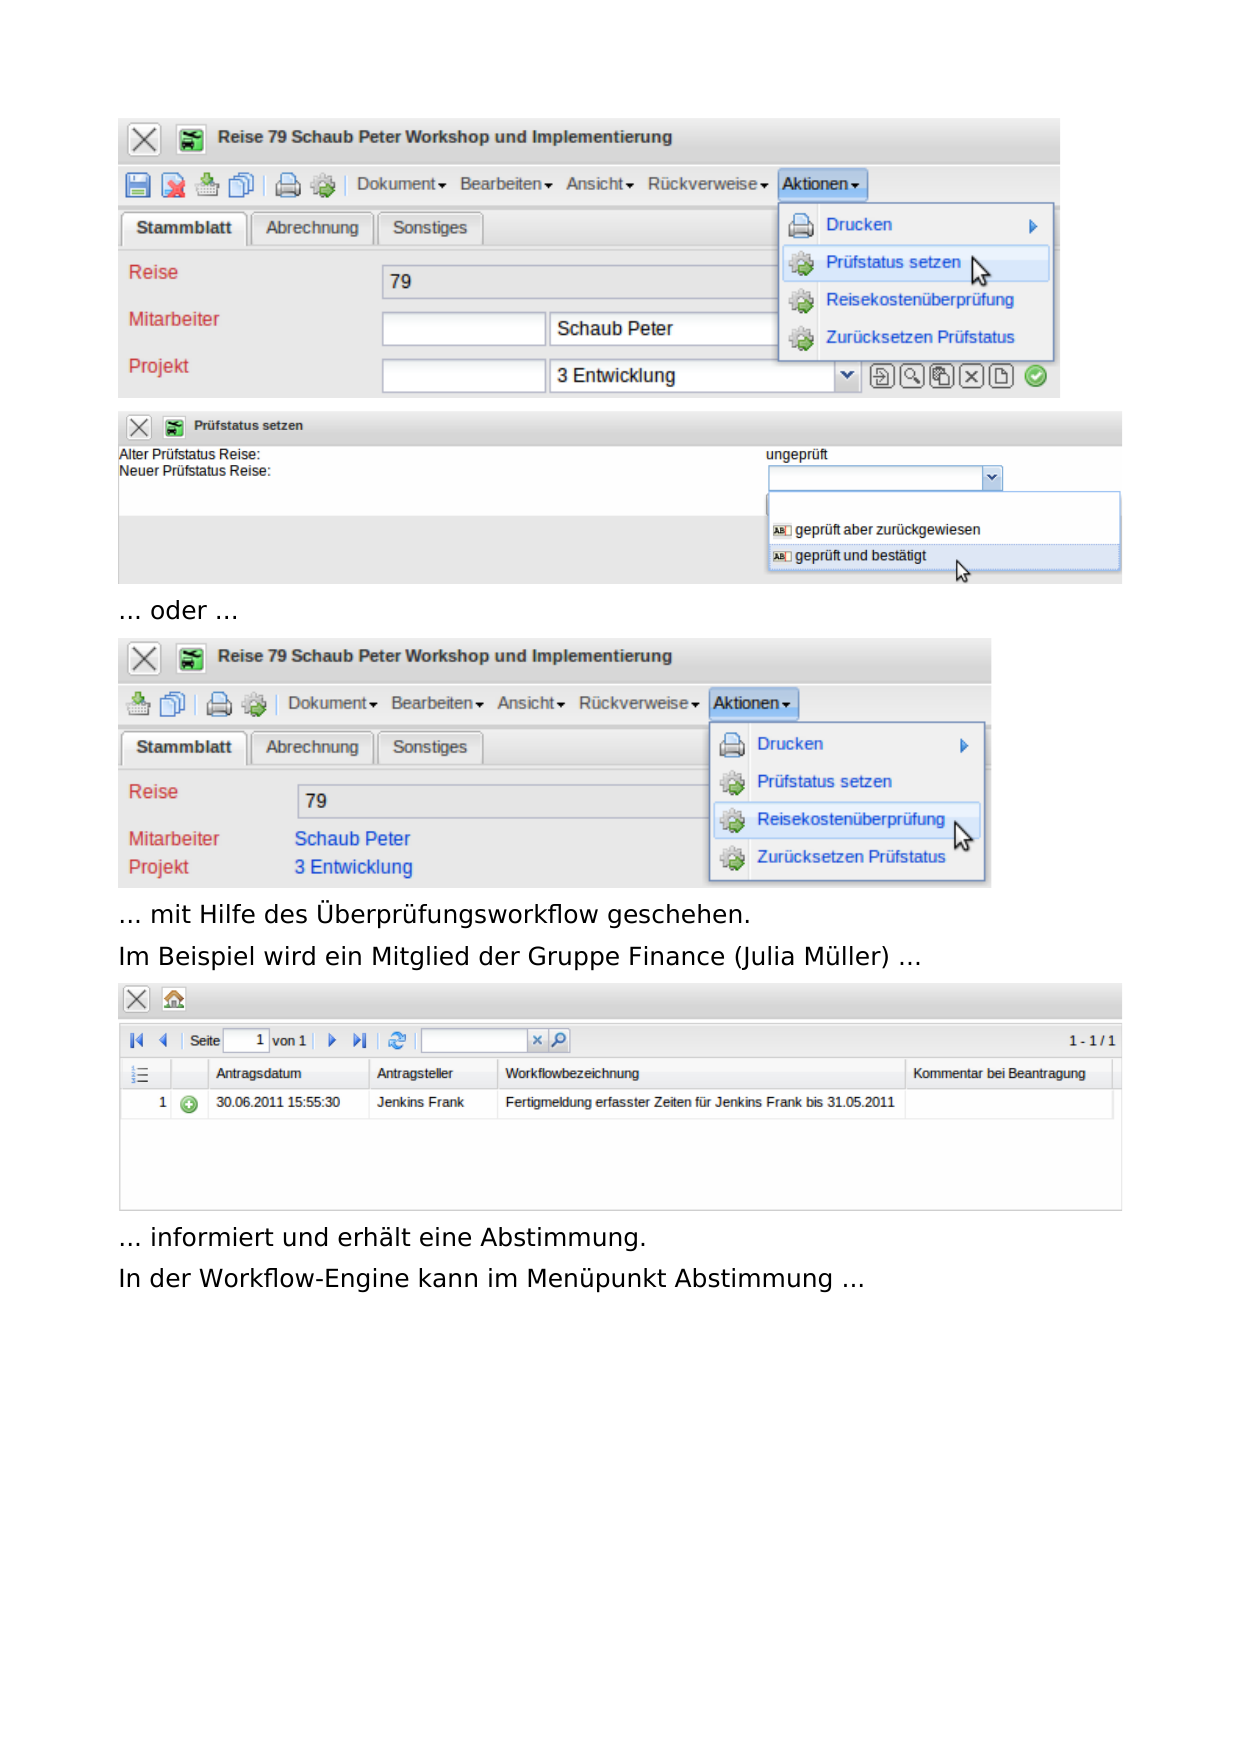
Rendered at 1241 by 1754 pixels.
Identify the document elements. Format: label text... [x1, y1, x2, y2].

text ... informiert und erhält eine Abstimmung. [118, 1223, 1122, 1252]
picture [118, 118, 1061, 398]
text Im Beispiel wird ein Mitglied der Gruppe Finance (Julia Müller) ... [118, 942, 1122, 971]
picture [118, 638, 992, 888]
picture [118, 410, 1123, 584]
text ... oder ... [118, 596, 1122, 626]
picture [118, 983, 1123, 1211]
text ... mit Hilfe des Überprüfungsworkflow geschehen. [118, 901, 1122, 930]
text In der Workflow-Engine kann im Menüpunkt Abstimmung ... [118, 1265, 1122, 1294]
